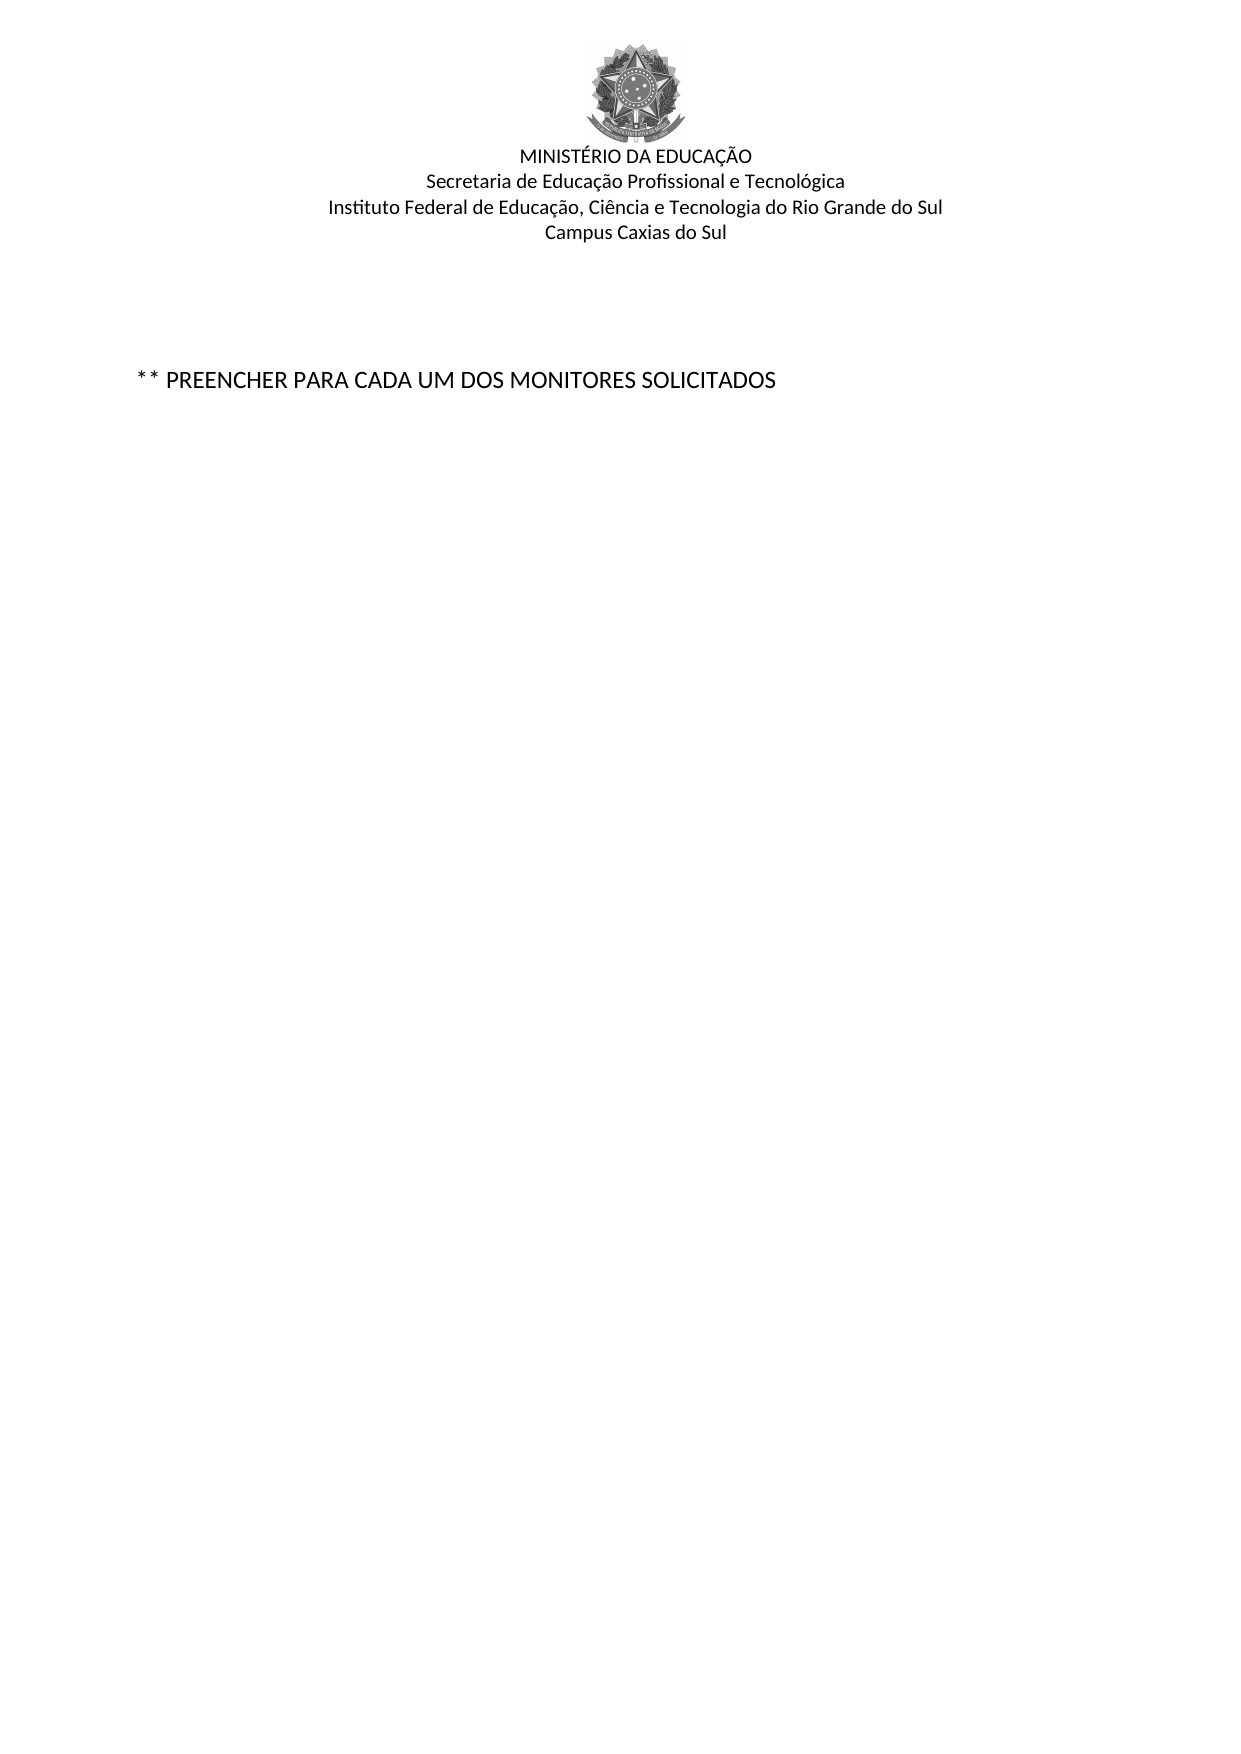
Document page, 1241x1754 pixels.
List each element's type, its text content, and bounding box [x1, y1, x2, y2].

picture [586, 44, 686, 143]
text ** PREENCHER PARA CADA UM DOS MONITORES SOLICITADOS [135, 364, 1136, 394]
